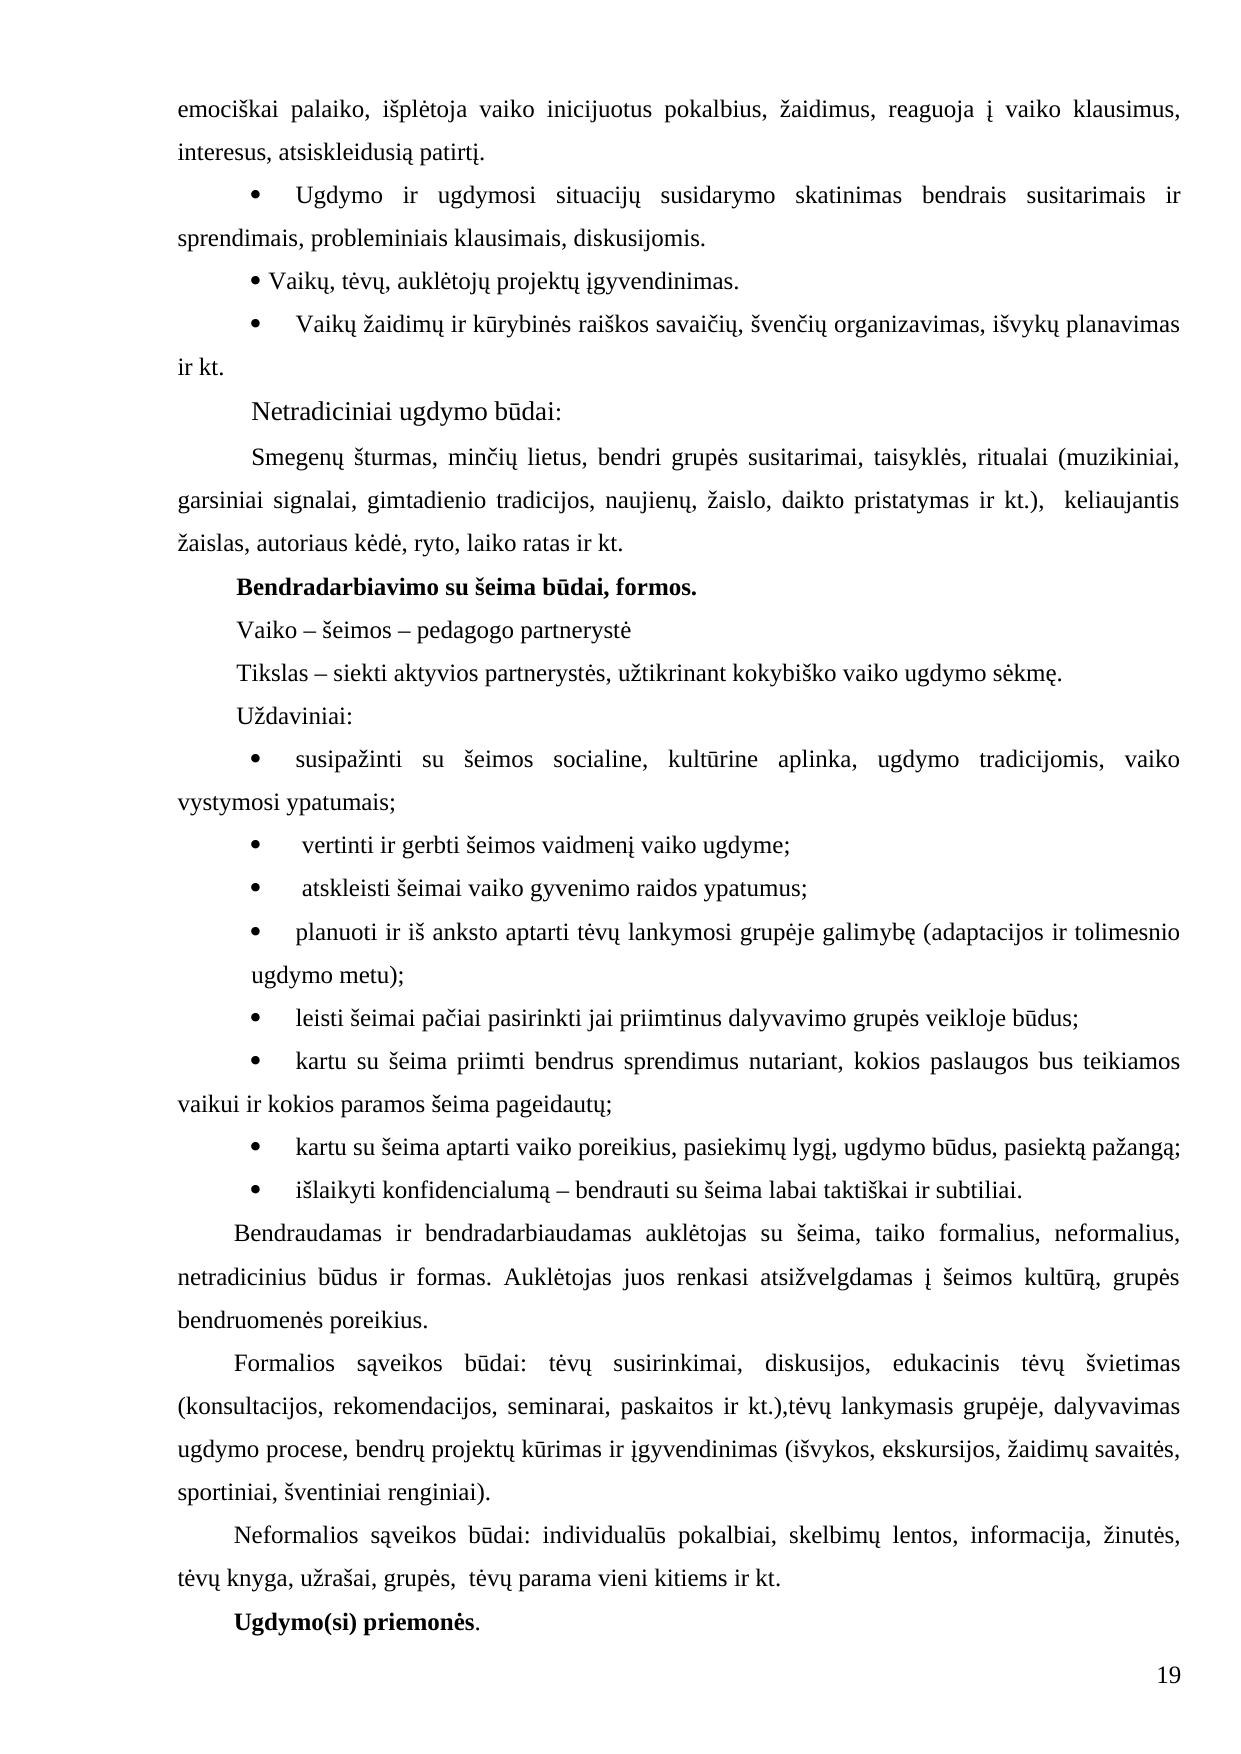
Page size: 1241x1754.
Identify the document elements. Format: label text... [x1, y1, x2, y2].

text  Vaikų žaidimų ir kūrybinės raiškos savaičių, švenčių organizavimas, išvykų planavimas ir kt. [177, 309, 1181, 381]
text  Vaikų, tėvų, auklėtojų projektų įgyvendinimas. [251, 266, 1181, 295]
text  kartu su šeima priimti bendrus sprendimus nutariant, kokios paslaugos bus teikiamos vaikui ir kokios paramos šeima pageidautų; [177, 1046, 1181, 1118]
text  vertinti ir gerbti šeimos vaidmenį vaiko ugdyme; [251, 830, 1181, 859]
text emociškai palaiko, išplėtoja vaiko inicijuotus pokalbius, žaidimus, reaguoja į vaiko klausimus, interesus, atsiskleidusią patirtį. [177, 94, 1181, 166]
text Ugdymo(si) priemonės. [177, 1607, 1181, 1635]
text Neformalios sąveikos būdai: individualūs pokalbiai, skelbimų lentos, informacija, žinutės, tėvų knyga, užrašai, grupės, tėvų parama vieni kitiems ir kt. [177, 1520, 1181, 1592]
text Vaiko – šeimos – pedagogo partnerystė [177, 615, 1181, 643]
text Smegenų šturmas, minčių lietus, bendri grupės susitarimai, taisyklės, ritualai (muzikiniai, garsiniai signalai, gimtadienio tradicijos, naujienų, žaislo, daikto pristatymas ir kt.), keliaujantis žaislas, autoriaus kėdė, ryto, laiko ratas ir kt. [177, 442, 1181, 557]
text Bendraudamas ir bendradarbiaudamas auklėtojas su šeima, taiko formalius, neformalius, netradicinius būdus ir formas. Auklėtojas juos renkasi atsižvelgdamas į šeimos kultūrą, grupės bendruomenės poreikius. [177, 1218, 1181, 1333]
text Tikslas – siekti aktyvios partnerystės, užtikrinant kokybiško vaiko ugdymo sėkmę. [215, 658, 1181, 687]
text  atskleisti šeimai vaiko gyvenimo raidos ypatumus; [251, 873, 1181, 902]
text Uždaviniai: [177, 701, 1181, 730]
text  kartu su šeima aptarti vaiko poreikius, pasiekimų lygį, ugdymo būdus, pasiektą pažangą; [177, 1132, 1181, 1161]
text  leisti šeimai pačiai pasirinkti jai priimtinus dalyvavimo grupės veikloje būdus; [251, 1003, 1181, 1032]
text Netradiciniai ugdymo būdai: [177, 396, 1181, 427]
text Bendradarbiavimo su šeima būdai, formos. [177, 572, 1181, 600]
text  planuoti ir iš anksto aptarti tėvų lankymosi grupėje galimybę (adaptacijos ir tolimesnio ugdymo metu); [251, 917, 1181, 988]
text  Ugdymo ir ugdymosi situacijų susidarymo skatinimas bendrais susitarimais ir sprendimais, probleminiais klausimais, diskusijomis. [177, 180, 1181, 252]
text  išlaikyti konfidencialumą – bendrauti su šeima labai taktiškai ir subtiliai. [251, 1175, 1181, 1204]
text Formalios sąveikos būdai: tėvų susirinkimai, diskusijos, edukacinis tėvų švietimas (konsultacijos, rekomendacijos, seminarai, paskaitos ir kt.),tėvų lankymasis grupėje, dalyvavimas ugdymo procese, bendrų projektų kūrimas ir įgyvendinimas (išvykos, ekskursijos, žaidimų savaitės, sportiniai, šventiniai renginiai). [177, 1348, 1181, 1506]
text  susipažinti su šeimos socialine, kultūrine aplinka, ugdymo tradicijomis, vaiko vystymosi ypatumais; [177, 744, 1181, 816]
